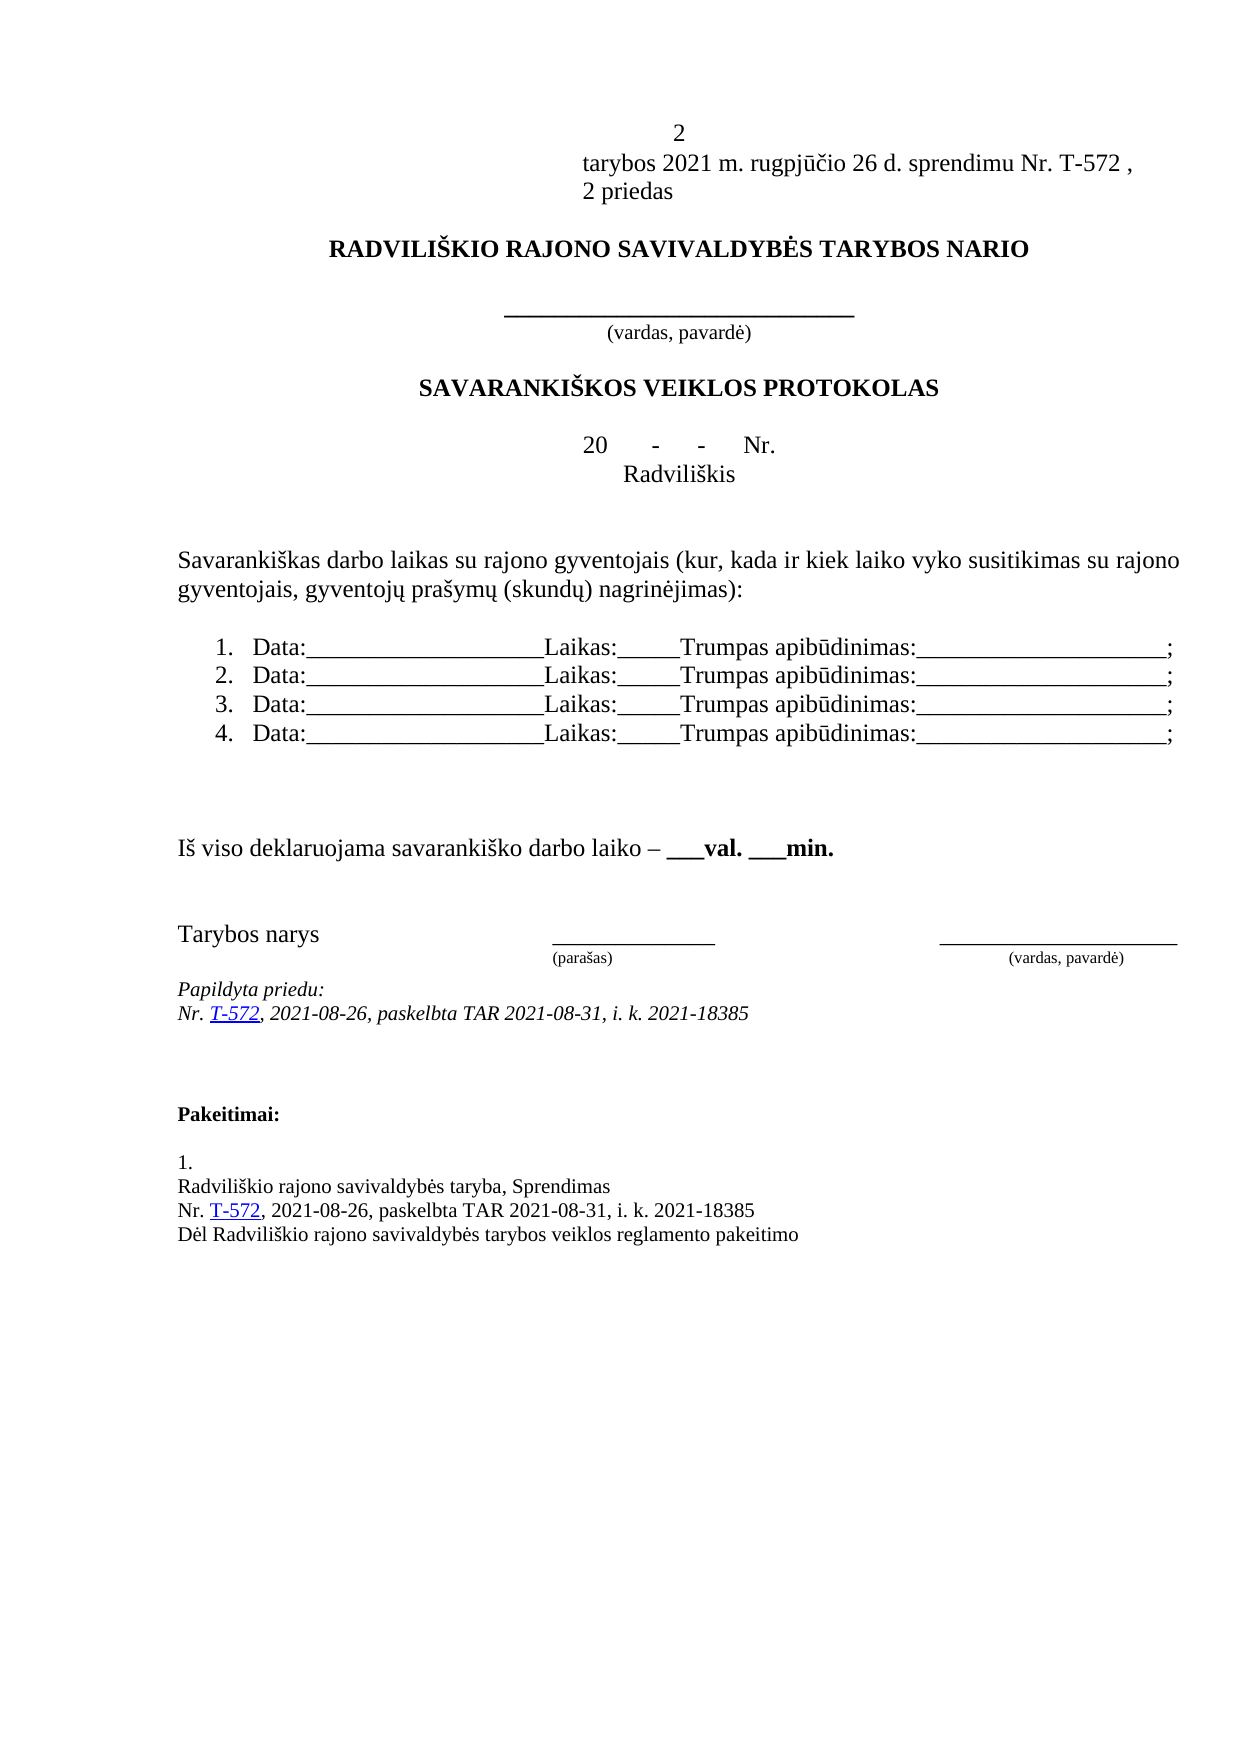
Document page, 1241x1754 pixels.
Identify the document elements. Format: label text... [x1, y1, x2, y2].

text 2. Data:___________________Laikas:_____Trumpas apibūdinimas:____________________; [215, 660, 1181, 689]
text Radviliškio rajono savivaldybės taryba, Sprendimas [177, 1174, 1181, 1198]
text ____________________________ [177, 291, 1181, 320]
text 2 priedas [582, 176, 1181, 205]
text RADVILIŠKIO RAJONO SAVIVALDYBĖS TARYBOS NARIO [177, 234, 1181, 263]
text Nr. T-572, 2021-08-26, paskelbta TAR 2021-08-31, i. k. 2021-18385 [177, 1001, 1181, 1025]
text Nr. T-572, 2021-08-26, paskelbta TAR 2021-08-31, i. k. 2021-18385 [177, 1198, 1181, 1222]
text 1. [177, 1150, 1181, 1174]
text 4. Data:___________________Laikas:_____Trumpas apibūdinimas:____________________; [215, 718, 1181, 747]
text Iš viso deklaruojama savarankiško darbo laiko – ___val. ___min. [177, 833, 1181, 862]
text Papildyta priedu: [177, 977, 1181, 1001]
text Pakeitimai: [177, 1102, 1181, 1126]
text Tarybos narys _____________ ___________________ (parašas) (vardas, pavardė) [177, 919, 1181, 977]
text 3. Data:___________________Laikas:_____Trumpas apibūdinimas:____________________; [215, 689, 1181, 718]
text Radviliškis [177, 459, 1181, 488]
text Savarankiškas darbo laikas su rajono gyventojais (kur, kada ir kiek laiko vyko susitikimas su rajono gyventojais, gyventojų prašymų (skundų) nagrinėjimas): [177, 545, 1181, 603]
text SAVARANKIŠKOS VEIKLOS PROTOKOLAS [177, 373, 1181, 402]
text Dėl Radviliškio rajono savivaldybės tarybos veiklos reglamento pakeitimo [177, 1222, 1181, 1246]
text tarybos 2021 m. rugpjūčio 26 d. sprendimu Nr. T-572 , [582, 148, 1181, 176]
text 20 - - Nr. [177, 430, 1181, 459]
text 1. Data:___________________Laikas:_____Trumpas apibūdinimas:____________________; [215, 632, 1181, 660]
text (vardas, pavardė) [177, 320, 1181, 344]
